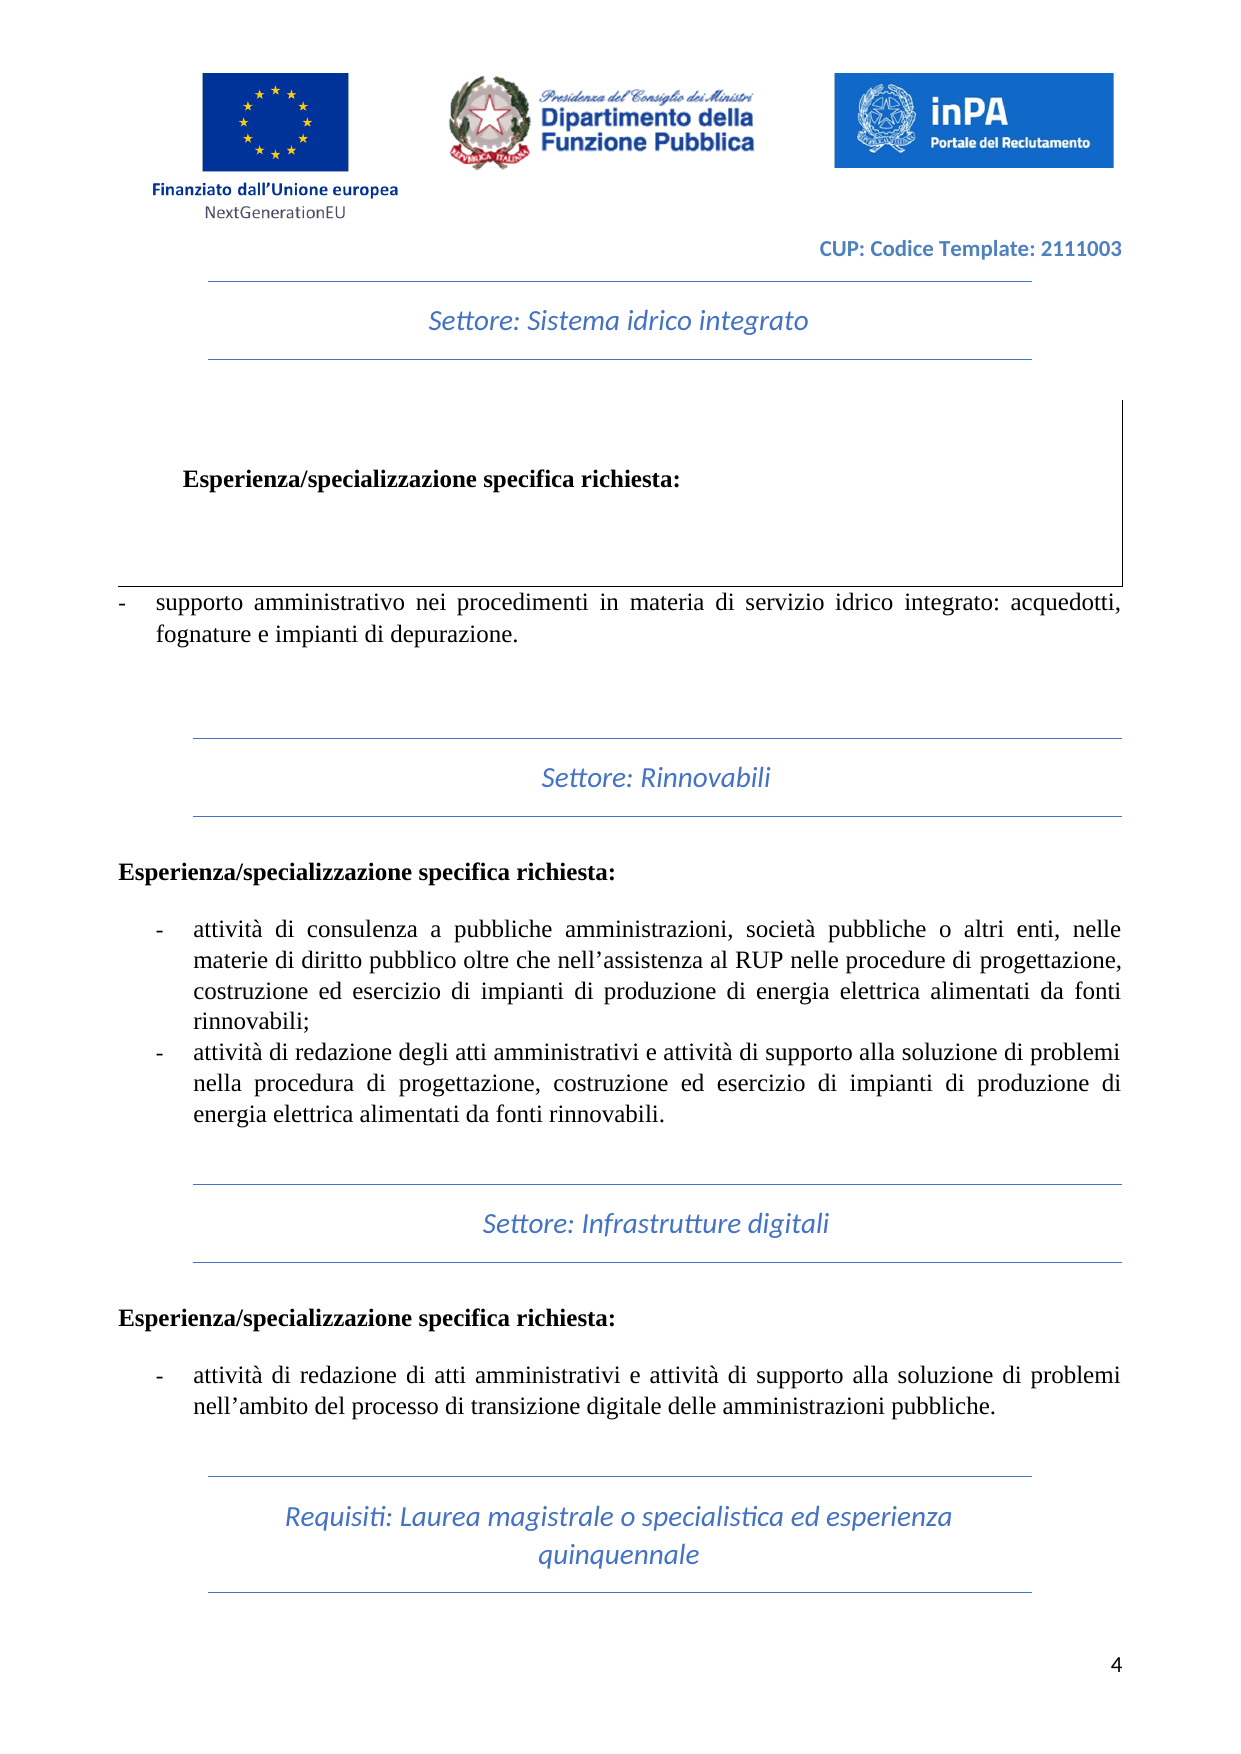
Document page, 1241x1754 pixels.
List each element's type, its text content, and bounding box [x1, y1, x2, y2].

text Settore: Rinnovabili [193, 739, 1122, 816]
text Esperienza/specializzazione specifica richiesta: [118, 1303, 1122, 1332]
text Settore: Infrastrutture digitali [193, 1185, 1122, 1262]
text Esperienza/specializzazione specifica richiesta: [118, 400, 1122, 493]
list attività di redazione degli atti amministrativi e attività di supporto alla soluzione di problemi nella procedura di progettazione, costruzione ed esercizio di impianti di produzione di energia elettrica alimentati da fonti rinnovabili. [156, 1037, 1122, 1127]
text Esperienza/specializzazione specifica richiesta: [118, 857, 1122, 886]
text Settore: Sistema idrico integrato [208, 282, 1032, 359]
list supporto amministrativo nei procedimenti in materia di servizio idrico integrato: acquedotti, fognature e impianti di depurazione. [118, 587, 1122, 648]
list attività di consulenza a pubbliche amministrazioni, società pubbliche o altri enti, nelle materie di diritto pubblico oltre che nell’assistenza al RUP nelle procedure di progettazione, costruzione ed esercizio di impianti di produzione di energia elettrica alimentati da fonti rinnovabili; [156, 914, 1122, 1035]
list attività di redazione di atti amministrativi e attività di supporto alla soluzione di problemi nell’ambito del processo di transizione digitale delle amministrazioni pubbliche. [156, 1360, 1122, 1420]
text Requisiti: Laurea magistrale o specialistica ed esperienza quinquennale [208, 1477, 1032, 1592]
